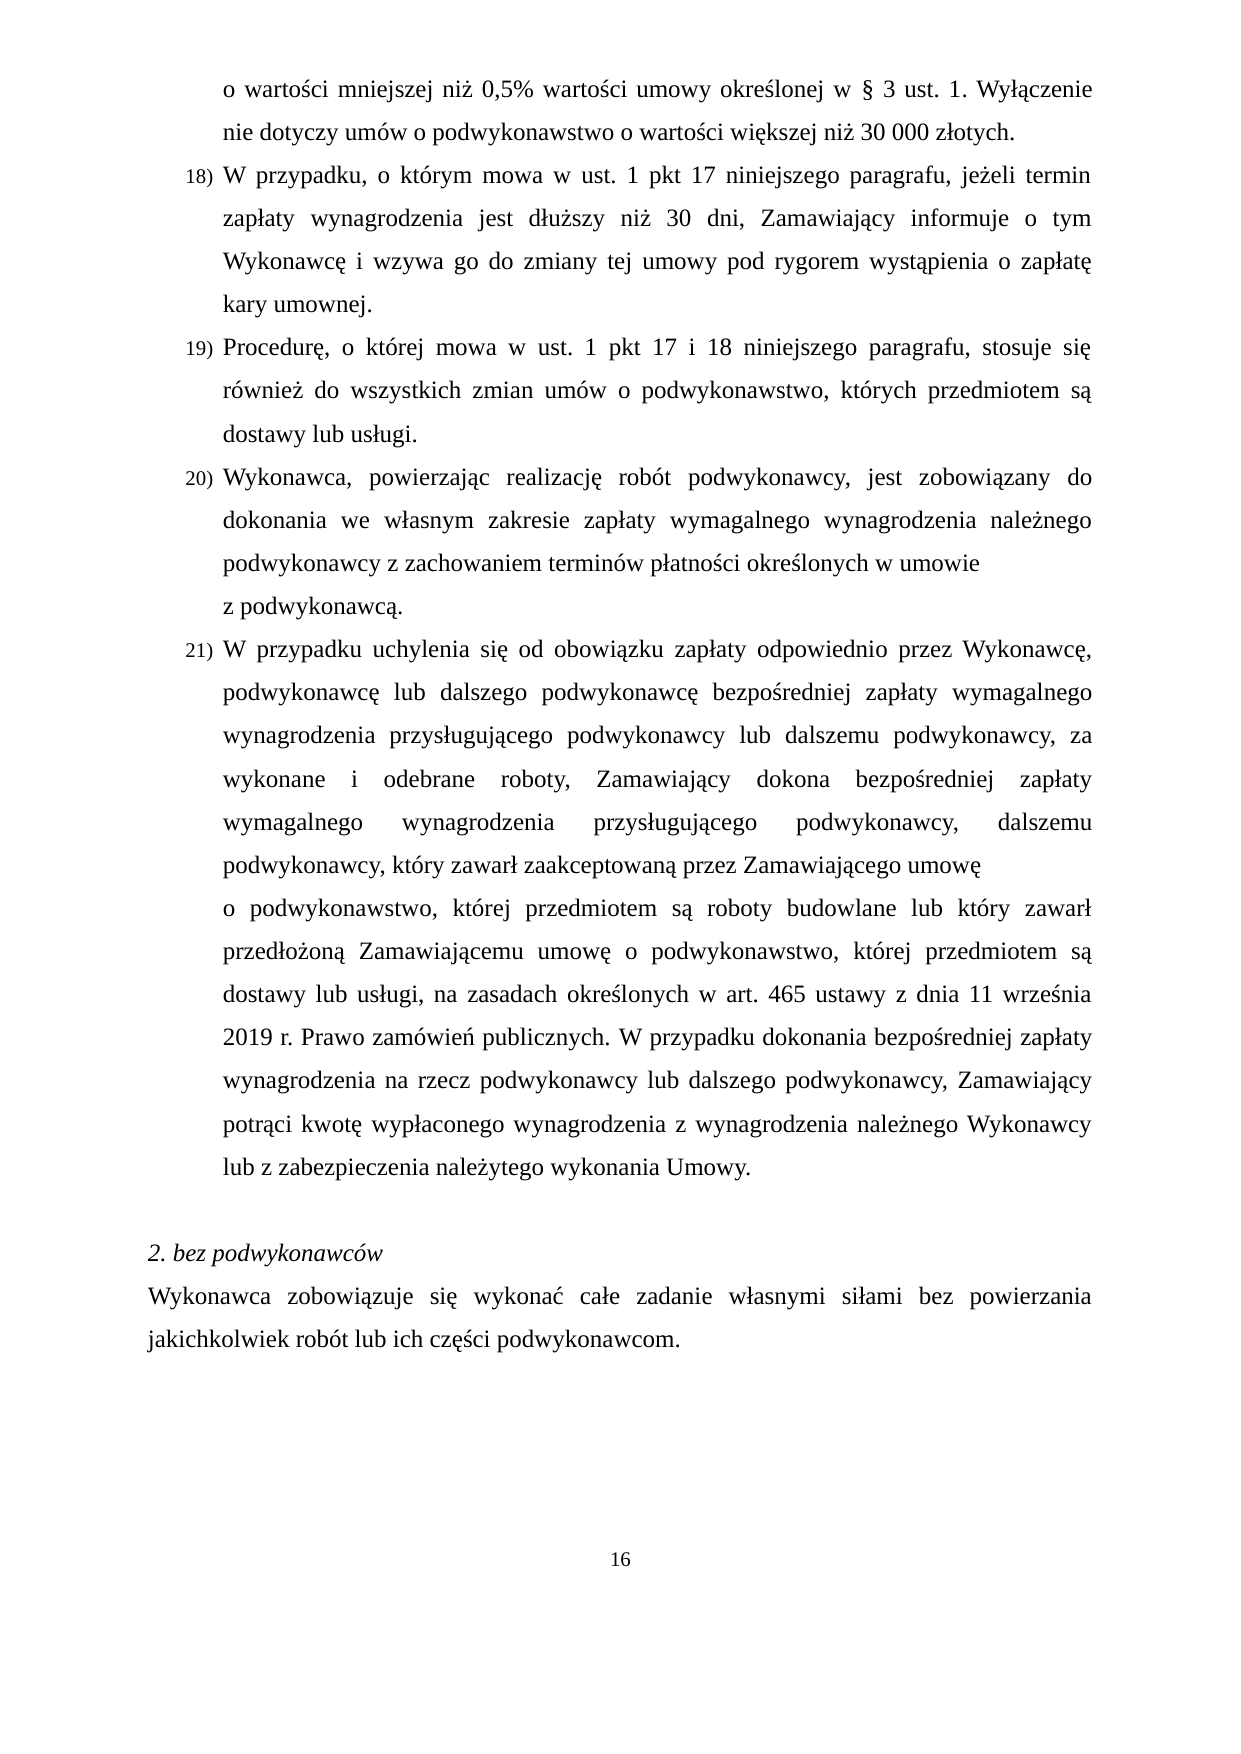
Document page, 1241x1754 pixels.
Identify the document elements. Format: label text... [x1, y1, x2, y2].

text Wykonawca zobowiązuje się wykonać całe zadanie własnymi siłami bez powierzania jakichkolwiek robót lub ich części podwykonawcom. [148, 1281, 1093, 1353]
list Procedurę, o której mowa w ust. 1 pkt 17 i 18 niniejszego paragrafu, stosuje się również do wszystkich zmian umów o podwykonawstwo, których przedmiotem są dostawy lub usługi. [185, 332, 1093, 447]
list z podwykonawcą. [185, 591, 1093, 620]
text 2. bez podwykonawców [148, 1238, 1093, 1267]
list o wartości mniejszej niż 0,5% wartości umowy określonej w § 3 ust. 1. Wyłączenie nie dotyczy umów o podwykonawstwo o wartości większej niż 30 000 złotych. [185, 74, 1093, 146]
list W przypadku uchylenia się od obowiązku zapłaty odpowiednio przez Wykonawcę, podwykonawcę lub dalszego podwykonawcę bezpośredniej zapłaty wymagalnego wynagrodzenia przysługującego podwykonawcy lub dalszemu podwykonawcy, za wykonane i odebrane roboty, Zamawiający dokona bezpośredniej zapłaty wymagalnego wynagrodzenia przysługującego podwykonawcy, dalszemu podwykonawcy, który zawarł zaakceptowaną przez Zamawiającego umowę [185, 634, 1093, 879]
list o podwykonawstwo, której przedmiotem są roboty budowlane lub który zawarł przedłożoną Zamawiającemu umowę o podwykonawstwo, której przedmiotem są dostawy lub usługi, na zasadach określonych w art. 465 ustawy z dnia 11 września 2019 r. Prawo zamówień publicznych. W przypadku dokonania bezpośredniej zapłaty wynagrodzenia na rzecz podwykonawcy lub dalszego podwykonawcy, Zamawiający potrąci kwotę wypłaconego wynagrodzenia z wynagrodzenia należnego Wykonawcy lub z zabezpieczenia należytego wykonania Umowy. [185, 893, 1093, 1181]
list W przypadku, o którym mowa w ust. 1 pkt 17 niniejszego paragrafu, jeżeli termin zapłaty wynagrodzenia jest dłuższy niż 30 dni, Zamawiający informuje o tym Wykonawcę i wzywa go do zmiany tej umowy pod rygorem wystąpienia o zapłatę kary umownej. [185, 160, 1093, 318]
list Wykonawca, powierzając realizację robót podwykonawcy, jest zobowiązany do dokonania we własnym zakresie zapłaty wymagalnego wynagrodzenia należnego podwykonawcy z zachowaniem terminów płatności określonych w umowie [185, 462, 1093, 577]
